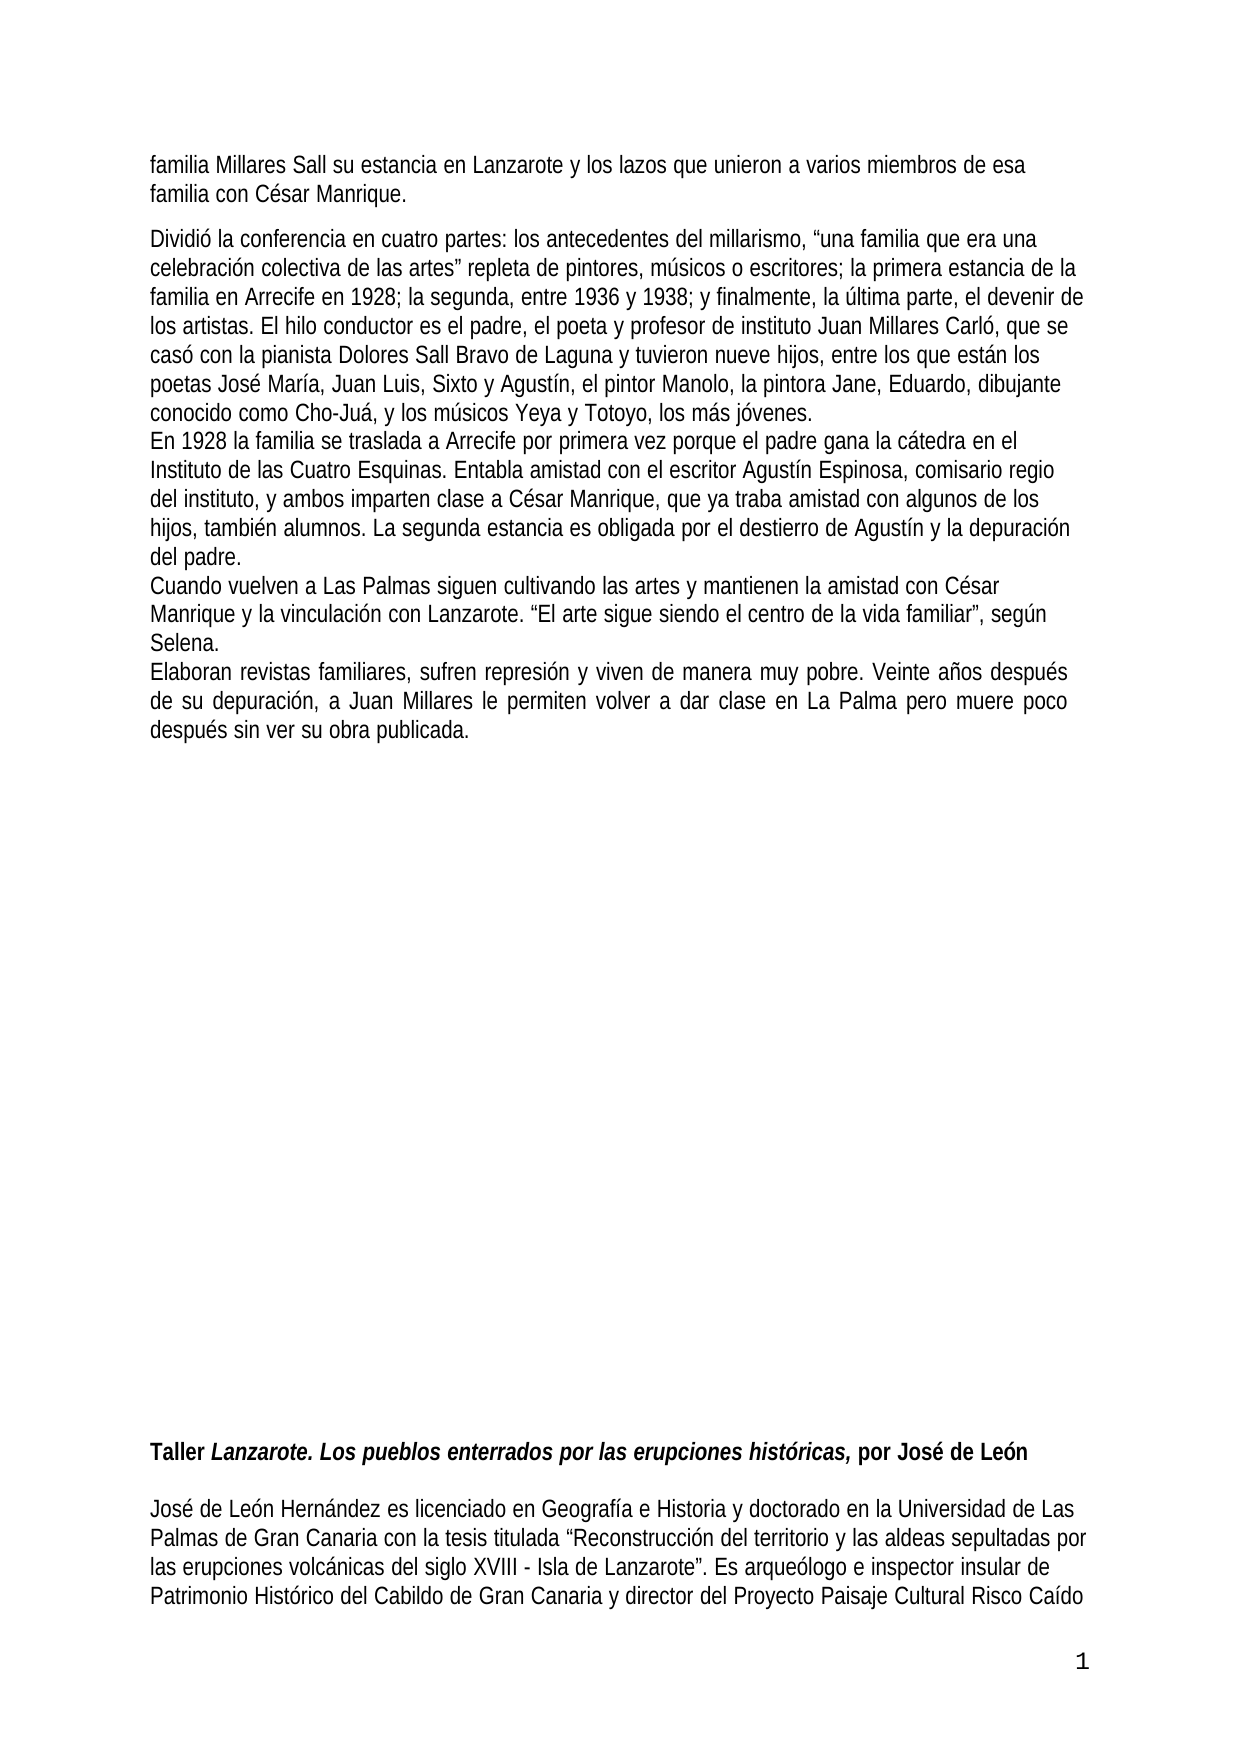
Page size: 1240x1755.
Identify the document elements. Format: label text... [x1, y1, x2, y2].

text Cuando vuelven a Las Palmas siguen cultivando las artes y mantienen la amistad con César Manrique y la vinculación con Lanzarote. “El arte sigue siendo el centro de la vida familiar”, según Selena. [150, 571, 1085, 657]
text En 1928 la familia se traslada a Arrecife por primera vez porque el padre gana la cátedra en el Instituto de las Cuatro Esquinas. Entabla amistad con el escritor Agustín Espinosa, comisario regio del instituto, y ambos imparten clase a César Manrique, que ya traba amistad con algunos de los hijos, también alumnos. La segunda estancia es obligada por el destierro de Agustín y la depuración del padre. [150, 426, 1085, 571]
text José de León Hernández es licenciado en Geografía e Historia y doctorado en la Universidad de Las Palmas de Gran Canaria con la tesis titulada “Reconstrucción del territorio y las aldeas sepultadas por las erupciones volcánicas del siglo XVIII - Isla de Lanzarote”. Es arqueólogo e inspector insular de Patrimonio Histórico del Cabildo de Gran Canaria y director del Proyecto Paisaje Cultural Risco Caído [150, 1494, 1088, 1610]
text familia Millares Sall su estancia en Lanzarote y los lazos que unieron a varios miembros de esa familia con César Manrique. [150, 150, 1090, 208]
text Elaboran revistas familiares, sufren represión y viven de manera muy pobre. Veinte años después de su depuración, a Juan Millares le permiten volver a dar clase en La Palma pero muere poco después sin ver su obra publicada. [150, 657, 1068, 743]
text Dividió la conferencia en cuatro partes: los antecedentes del millarismo, “una familia que era una celebración colectiva de las artes” repleta de pintores, músicos o escritores; la primera estancia de la familia en Arrecife en 1928; la segunda, entre 1936 y 1938; y finalmente, la última parte, el devenir de los artistas. El hilo conductor es el padre, el poeta y profesor de instituto Juan Millares Carló, que se casó con la pianista Dolores Sall Bravo de Laguna y tuvieron nueve hijos, entre los que están los poetas José María, Juan Luis, Sixto y Agustín, el pintor Manolo, la pintora Jane, Eduardo, dibujante conocido como Cho-Juá, y los músicos Yeya y Totoyo, los más jóvenes. [150, 224, 1090, 426]
text Taller Lanzarote. Los pueblos enterrados por las erupciones históricas, por José de León [150, 1437, 1107, 1466]
